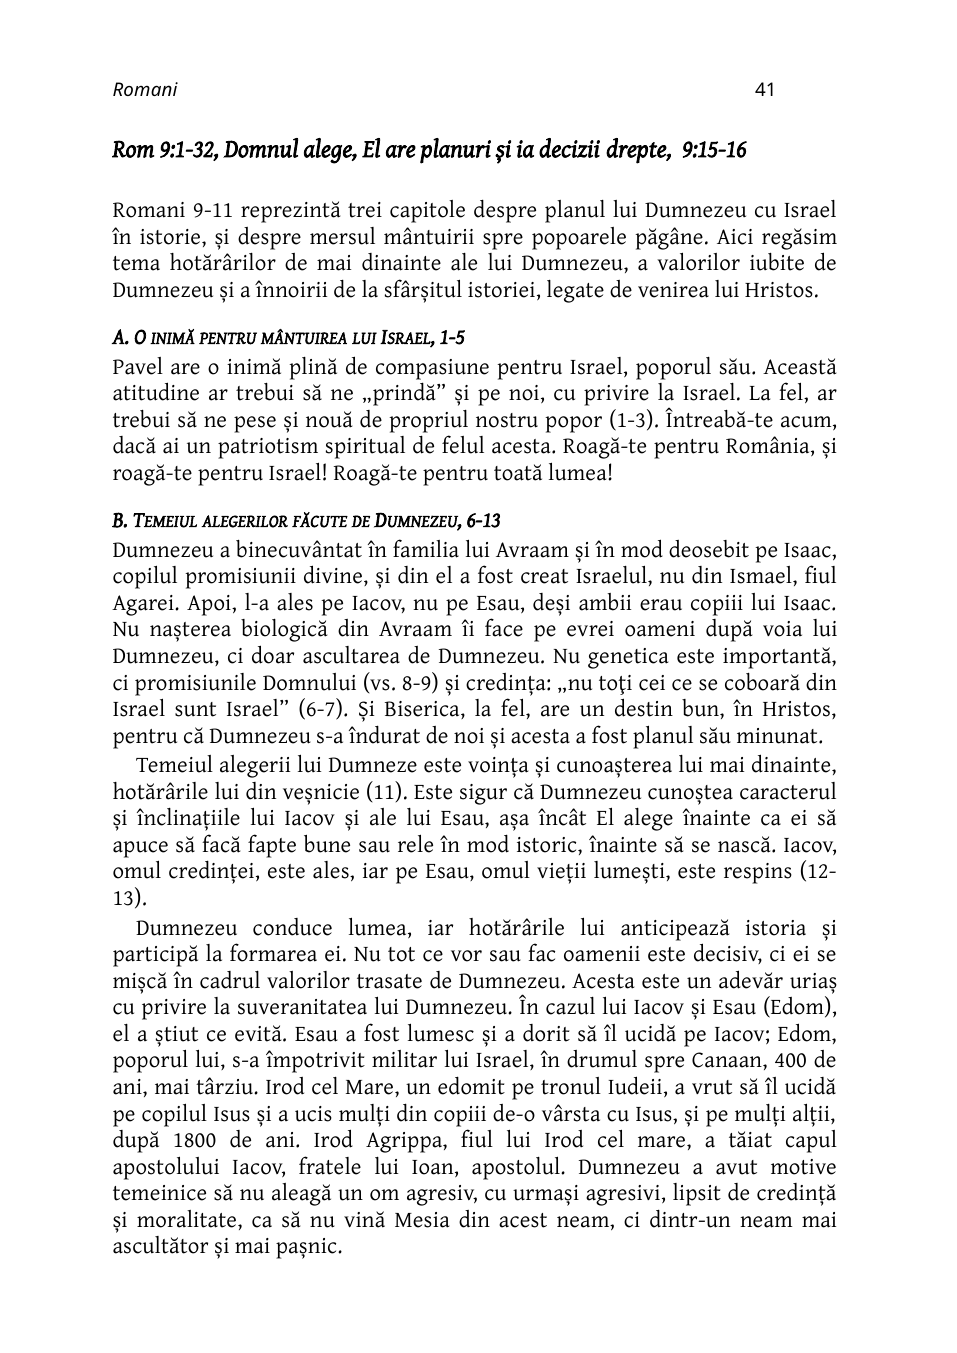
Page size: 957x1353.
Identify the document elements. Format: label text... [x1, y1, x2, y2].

subtitle B. Temeiul alegerilor făcute de Dumnezeu, 6-13 [112, 508, 838, 532]
text Dumnezeu a binecuvântat în familia lui Avraam și în mod deosebit pe Isaac, copilul promisiunii divine, și din el a fost creat Israelul, nu din Ismael, fiul Agarei. Apoi, l-a ales pe Iacov, nu pe Esau, deși ambii erau copiii lui Isaac. Nu nașterea biologică din Avraam îi face pe evrei oameni după voia lui Dumnezeu, ci doar ascultarea de Dumnezeu. Nu genetica este importantă, ci promisiunile Domnului (vs. 8-9) și credința: „nu toţi cei ce se coboară din Israel sunt Israel” (6-7). Și Biserica, la fel, are un destin bun, în Hristos, pentru că Dumnezeu s-a îndurat de noi și acesta a fost planul său minunat. [112, 537, 838, 749]
text Temeiul alegerii lui Dumneze este voința și cunoașterea lui mai dinainte, hotărârile lui din veșnicie (11). Este sigur că Dumnezeu cunoștea caracterul și înclinațiile lui Iacov și ale lui Esau, așa încât El alege înainte ca ei să apuce să facă fapte bune sau rele în mod istoric, înainte să se nască. Iacov, omul credinței, este ales, iar pe Esau, omul vieții lumești, este respins (12-13). [112, 752, 838, 912]
subtitle A. O inimă pentru mântuirea lui Israel, 1-5 [112, 325, 838, 349]
subtitle Rom 9:1-32, Domnul alege, El are planuri și ia decizii drepte, 9:15-16 [112, 137, 337, 162]
text Pavel are o inimă plină de compasiune pentru Israel, poporul său. Această atitudine ar trebui să ne „prindă” și pe noi, cu privire la Israel. La fel, ar trebui să ne pese și nouă de propriul nostru popor (1-3). Întreabă-te acum, dacă ai un patriotism spiritual de felul acesta. Roagă-te pentru România, și roagă-te pentru Israel! Roagă-te pentru toată lumea! [112, 354, 838, 487]
subtitle Rom 9:1-32, Domnul alege, El are planuri și ia decizii drepte, 9:15-16 [618, 137, 838, 162]
text Romani 9-11 reprezintă trei capitole despre planul lui Dumnezeu cu Israel în istorie, și despre mersul mântuirii spre popoarele păgâne. Aici regăsim tema hotărârilor de mai dinainte ale lui Dumnezeu, a valorilor iubite de Dumnezeu și a înnoirii de la sfârșitul istoriei, legate de venirea lui Hristos. [112, 197, 838, 304]
subtitle Rom 9:1-32, Domnul alege, El are planuri și ia decizii drepte, 9:15-16 [319, 137, 637, 162]
text Dumnezeu conduce lumea, iar hotărârile lui anticipează istoria și participă la formarea ei. Nu tot ce vor sau fac oamenii este decisiv, ci ei se mișcă în cadrul valorilor trasate de Dumnezeu. Acesta este un adevăr uriaș cu privire la suveranitatea lui Dumnezeu. În cazul lui Iacov și Esau (Edom), el a știut ce evită. Esau a fost lumesc și a dorit să îl ucidă pe Iacov; Edom, poporul lui, s-a împotrivit militar lui Israel, în drumul spre Canaan, 400 de ani, mai târziu. Irod cel Mare, un edomit pe tronul Iudeii, a vrut să îl ucidă pe copilul Isus și a ucis mulți din copiii de-o vârsta cu Isus, și pe mulți alții, după 1800 de ani. Irod Agrippa, fiul lui Irod cel mare, a tăiat capul apostolului Iacov, fratele lui Ioan, apostolul. Dumnezeu a avut motive temeinice să nu aleagă un om agresiv, cu urmași agresivi, lipsit de credință și moralitate, ca să nu vină Mesia din acest neam, ci dintr-un neam mai ascultător și mai pașnic. [112, 915, 838, 1260]
